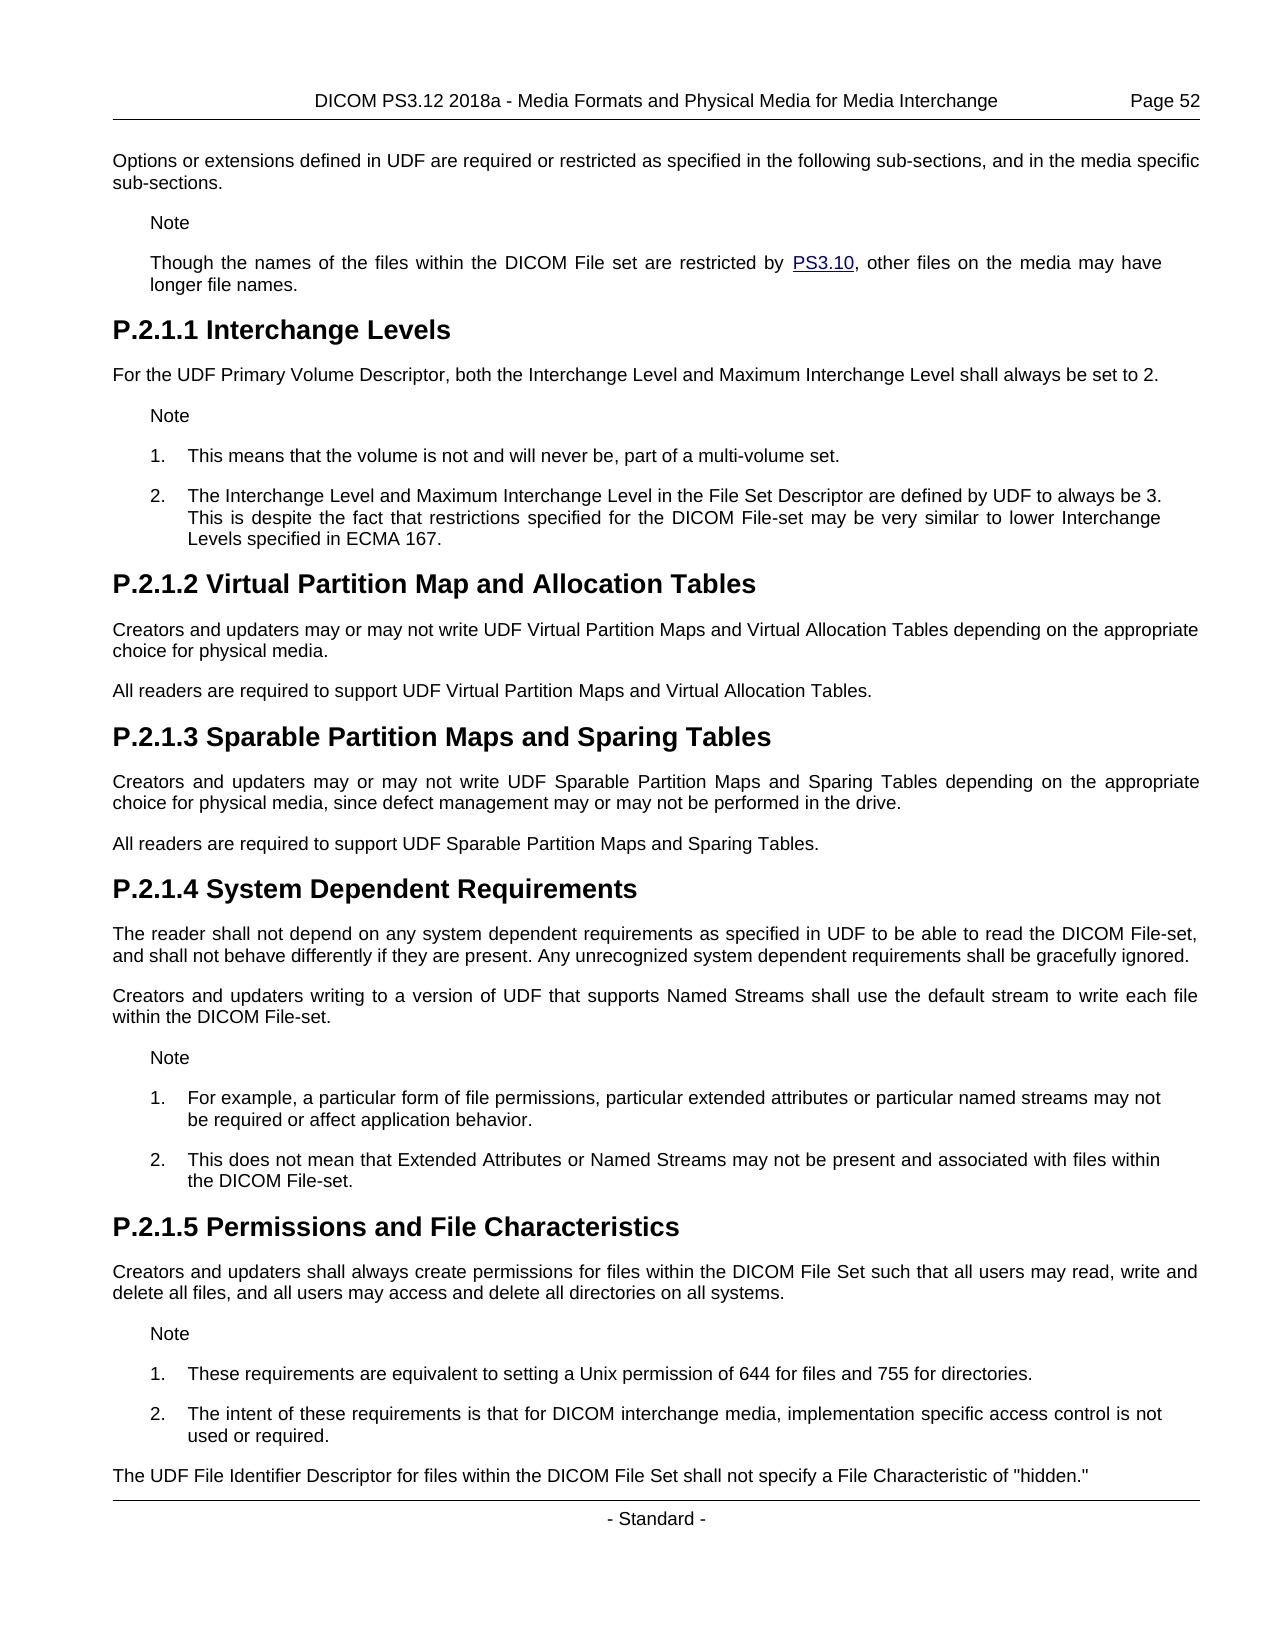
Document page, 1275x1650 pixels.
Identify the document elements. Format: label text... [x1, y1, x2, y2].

text Options or extensions defined in UDF are required or restricted as specified in the following sub-sections, and in the media specific sub-sections. [112, 150, 1200, 193]
text P.2.1.5 Permissions and File Characteristics [112, 1211, 1200, 1242]
text The reader shall not depend on any system dependent requirements as specified in UDF to be able to read the DICOM File-set, and shall not behave differently if they are present. Any unrecognized system dependent requirements shall be gracefully ignored. [112, 923, 1200, 966]
list These requirements are equivalent to setting a Unix permission of 644 for files and 755 for directories. [150, 1363, 1162, 1384]
text All readers are required to support UDF Virtual Partition Maps and Virtual Allocation Tables. [112, 680, 1200, 702]
text Though the names of the files within the DICOM File set are restricted by PS3.10, other files on the media may have longer file names. [150, 252, 1162, 295]
text Note [150, 404, 1162, 426]
text Creators and updaters may or may not write UDF Sparable Partition Maps and Sparing Tables depending on the appropriate choice for physical media, since defect management may or may not be performed in the drive. [112, 771, 1200, 814]
text P.2.1.4 System Dependent Requirements [112, 873, 1200, 904]
text P.2.1.3 Sparable Partition Maps and Sparing Tables [112, 721, 1200, 752]
text For the UDF Primary Volume Descriptor, both the Interchange Level and Maximum Interchange Level shall always be set to 2. [112, 364, 1200, 386]
text Creators and updaters shall always create permissions for files within the DICOM File Set such that all users may read, write and delete all files, and all users may access and delete all directories on all systems. [112, 1261, 1200, 1304]
text P.2.1.1 Interchange Levels [112, 314, 1200, 345]
text The UDF File Identifier Descriptor for files within the DICOM File Set shall not specify a File Characteristic of "hidden." [112, 1465, 1200, 1487]
list The intent of these requirements is that for DICOM interchange media, implementation specific access control is not used or required. [150, 1403, 1162, 1446]
text Note [150, 1047, 1162, 1068]
text Creators and updaters may or may not write UDF Virtual Partition Maps and Virtual Allocation Tables depending on the appropriate choice for physical media. [112, 618, 1200, 662]
list For example, a particular form of file permissions, particular extended attributes or particular named streams may not be required or affect application behavior. [150, 1087, 1162, 1130]
list This does not mean that Extended Attributes or Named Streams may not be present and associated with files within the DICOM File-set. [150, 1149, 1162, 1192]
text All readers are required to support UDF Sparable Partition Maps and Sparing Tables. [112, 832, 1200, 854]
text Note [150, 1322, 1162, 1344]
text P.2.1.2 Virtual Partition Map and Allocation Tables [112, 568, 1200, 600]
text Creators and updaters writing to a version of UDF that supports Named Streams shall use the default stream to write each file within the DICOM File-set. [112, 985, 1200, 1028]
text Note [150, 212, 1162, 233]
list The Interchange Level and Maximum Interchange Level in the File Set Descriptor are defined by UDF to always be 3. This is despite the fact that restrictions specified for the DICOM File-set may be very similar to lower Interchange Levels specified in ECMA 167. [150, 485, 1162, 550]
list This means that the volume is not and will never be, part of a multi-volume set. [150, 445, 1162, 466]
